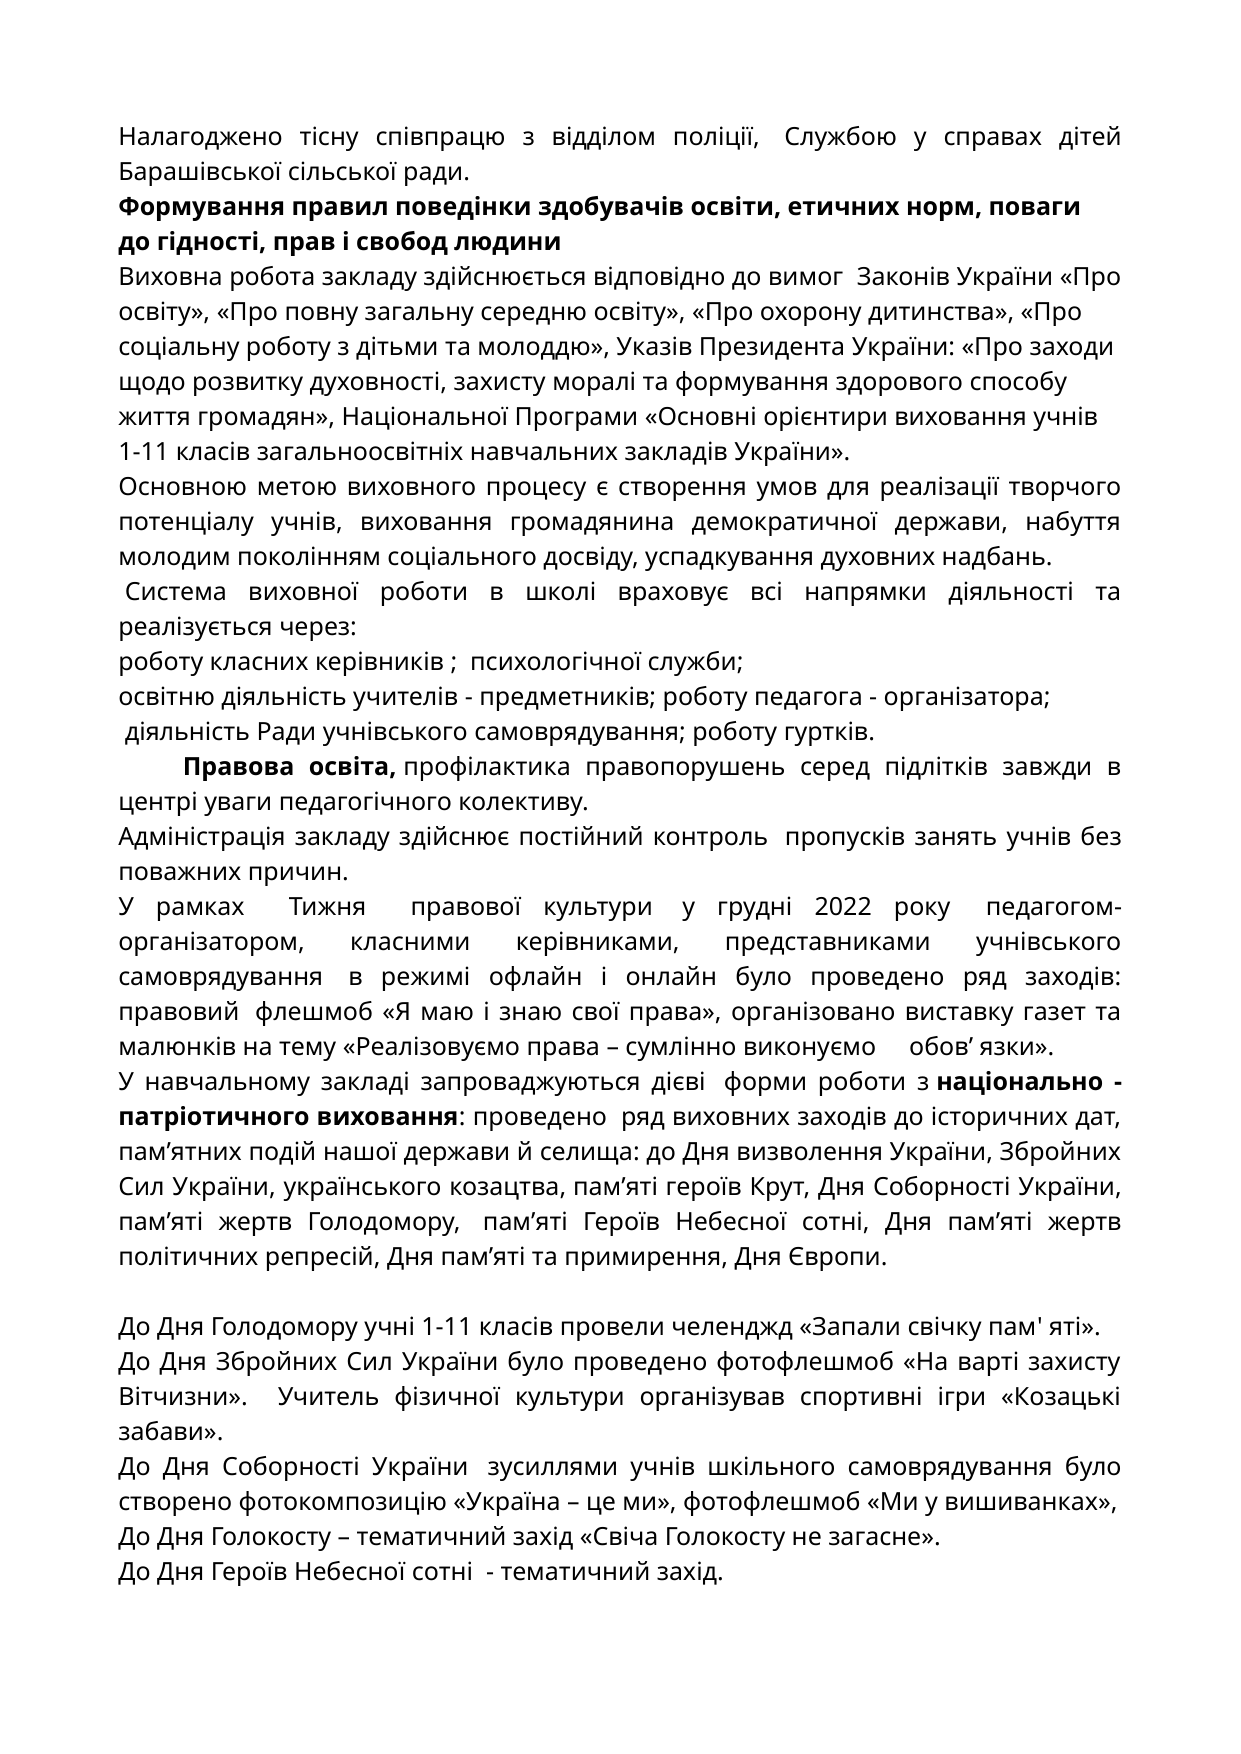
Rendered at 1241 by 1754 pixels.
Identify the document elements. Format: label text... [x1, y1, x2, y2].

text Виховна робота закладу здійснюється відповідно до вимог Законів України «Про освіту», «Про повну загальну середню освіту», «Про охорону дитинства», «Про соціальну роботу з дітьми та молоддю», Указів Президента України: «Про заходи щодо розвитку духовності, захисту моралі та формування здорового способу життя громадян», Національної Програми «Основні орієнтири виховання учнів 1-11 класів загальноосвітніх навчальних закладів України». [118, 258, 1122, 468]
text освітню діяльність учителів - предметників; роботу педагога - організатора; [118, 678, 1122, 713]
text У навчальному закладі запроваджуються дієві форми роботи з національно - патріотичного виховання: проведено ряд виховних заходів до історичних дат, пам’ятних подій нашої держави й селища: до Дня визволення України, Збройних Сил України, українського козацтва, пам’яті героїв Крут, Дня Соборності України, пам’яті жертв Голодомору, пам’яті Героїв Небесної сотні, Дня пам’яті жертв політичних репресій, Дня пам’яті та примирення, Дня Європи. [118, 1063, 1122, 1273]
text У рамках Тижня правової культури у грудні 2022 року педагогом-організатором, класними керівниками, представниками учнівського самоврядування в режимі офлайн і онлайн було проведено ряд заходів: правовий флешмоб «Я маю і знаю свої права», організовано виставку газет та малюнків на тему «Реалізовуємо права – сумлінно виконуємо обов’ язки». [118, 888, 1122, 1063]
text До Дня Голодомору учні 1-11 класів провели челенджд «Запали свічку пам' яті». [118, 1308, 1122, 1343]
text Налагоджено тісну співпрацю з відділом поліції, Службою у справах дітей Барашівської сільської ради. [118, 118, 1122, 188]
text Основною метою виховного процесу є створення умов для реалізації творчого потенціалу учнів, виховання громадянина демократичної держави, набуття молодим поколінням соціального досвіду, успадкування духовних надбань. [118, 468, 1122, 573]
text До Дня Героїв Небесної cотні - тематичний захід. [118, 1553, 1122, 1588]
text Система виховної роботи в школі враховує всі напрямки діяльності та реалізується через: [118, 573, 1122, 643]
text До Дня Голокосту – тематичний захід «Свіча Голокосту не загасне». [118, 1518, 1122, 1553]
text діяльність Ради учнівського самоврядування; роботу гуртків. [118, 713, 1122, 748]
text Адміністрація закладу здійснює постійний контроль пропусків занять учнів без поважних причин. [118, 818, 1122, 888]
text До Дня Збройних Сил України було проведено фотофлешмоб «На варті захисту Вітчизни». Учитель фізичної культури організував спортивні ігри «Козацькі забави». [118, 1343, 1122, 1448]
text Правова освіта, профілактика правопорушень серед підлітків завжди в центрі уваги педагогічного колективу. [118, 748, 1122, 818]
text До Дня Соборності України зусиллями учнів шкільного самоврядування було створено фотокомпозицію «Україна – це ми», фотофлешмоб «Ми у вишиванках», [118, 1448, 1122, 1518]
text Формування правил поведінки здобувачів освіти, етичних норм, поваги до гідності, прав і свобод людини [118, 188, 1122, 258]
text роботу класних керівників ; психологічної служби; [118, 643, 1122, 678]
